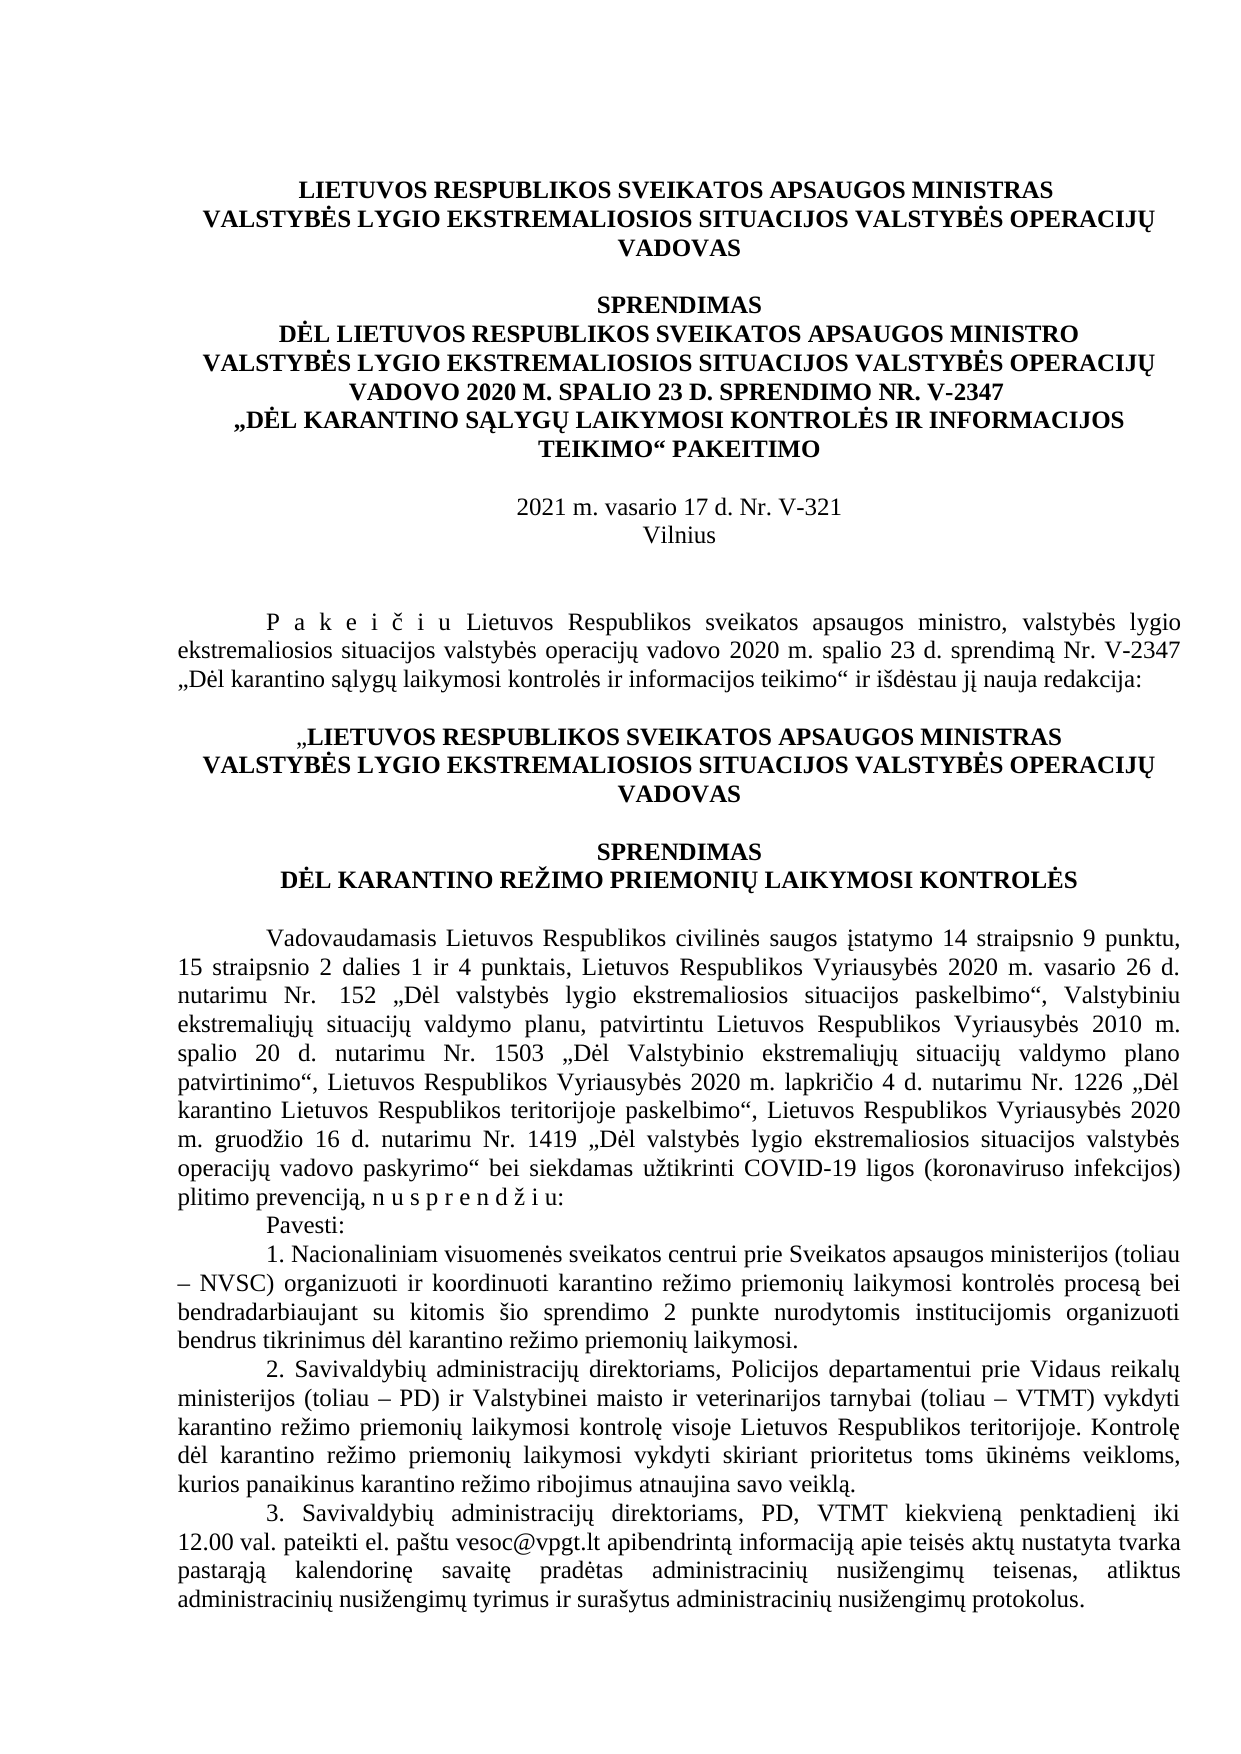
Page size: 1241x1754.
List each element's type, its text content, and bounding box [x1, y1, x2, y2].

text Pavesti: [177, 1211, 1181, 1239]
text DĖL LIETUVOS RESPUBLIKOS SVEIKATOS APSAUGOS MINISTRO [177, 319, 1181, 348]
text 2. Savivaldybių administracijų direktoriams, Policijos departamentui prie Vidaus reikalų ministerijos (toliau – PD) ir Valstybinei maisto ir veterinarijos tarnybai (toliau – VTMT) vykdyti karantino režimo priemonių laikymosi kontrolę visoje Lietuvos Respublikos teritorijoje. Kontrolę dėl karantino režimo priemonių laikymosi vykdyti skiriant prioritetus toms ūkinėms veikloms, kurios panaikinus karantino režimo ribojimus atnaujina savo veiklą. [177, 1354, 1181, 1498]
text 1. Nacionaliniam visuomenės sveikatos centrui prie Sveikatos apsaugos ministerijos (toliau – NVSC) organizuoti ir koordinuoti karantino režimo priemonių laikymosi kontrolės procesą bei bendradarbiaujant su kitomis šio sprendimo 2 punkte nurodytomis institucijomis organizuoti bendrus tikrinimus dėl karantino režimo priemonių laikymosi. [177, 1239, 1181, 1354]
text VALSTYBĖS LYGIO EKSTREMALIOSIOS SITUACIJOS VALSTYBĖS OPERACIJŲ VADOVAS [177, 751, 1181, 808]
text LIETUVOS RESPUBLIKOS SVEIKATOS APSAUGOS MINISTRAS [177, 176, 1181, 204]
text VALSTYBĖS LYGIO EKSTREMALIOSIOS SITUACIJOS VALSTYBĖS OPERACIJŲ VADOVAS [177, 204, 1181, 262]
text P a k e i č i u Lietuvos Respublikos sveikatos apsaugos ministro, valstybės lygio ekstremaliosios situacijos valstybės operacijų vadovo 2020 m. spalio 23 d. sprendimą Nr. V-2347 „Dėl karantino sąlygų laikymosi kontrolės ir informacijos teikimo“ ir išdėstau jį nauja redakcija: [177, 607, 1181, 693]
text „LIETUVOS RESPUBLIKOS SVEIKATOS APSAUGOS MINISTRAS [177, 722, 1181, 751]
text SPRENDIMAS [177, 291, 1181, 319]
text VALSTYBĖS LYGIO EKSTREMALIOSIOS SITUACIJOS VALSTYBĖS OPERACIJŲ VADOVO 2020 M. SPALIO 23 D. SPRENDIMO NR. V-2347 [177, 348, 1181, 406]
text 2021 m. vasario 17 d. Nr. V-321 [177, 492, 1181, 521]
text SPRENDIMAS [177, 837, 1181, 866]
text „DĖL KARANTINO SĄLYGŲ LAIKYMOSI KONTROLĖS IR INFORMACIJOS TEIKIMO“ PAKEITIMO [177, 406, 1181, 463]
text 3. Savivaldybių administracijų direktoriams, PD, VTMT kiekvieną penktadienį iki 12.00 val. pateikti el. paštu vesoc@vpgt.lt apibendrintą informaciją apie teisės aktų nustatyta tvarka pastarąją kalendorinę savaitę pradėtas administracinių nusižengimų teisenas, atliktus administracinių nusižengimų tyrimus ir surašytus administracinių nusižengimų protokolus. [177, 1498, 1181, 1613]
text Vadovaudamasis Lietuvos Respublikos civilinės saugos įstatymo 14 straipsnio 9 punktu, 15 straipsnio 2 dalies 1 ir 4 punktais, Lietuvos Respublikos Vyriausybės 2020 m. vasario 26 d. nutarimu Nr. 152 „Dėl valstybės lygio ekstremaliosios situacijos paskelbimo“, Valstybiniu ekstremaliųjų situacijų valdymo planu, patvirtintu Lietuvos Respublikos Vyriausybės 2010 m. spalio 20 d. nutarimu Nr. 1503 „Dėl Valstybinio ekstremaliųjų situacijų valdymo plano patvirtinimo“, Lietuvos Respublikos Vyriausybės 2020 m. lapkričio 4 d. nutarimu Nr. 1226 „Dėl karantino Lietuvos Respublikos teritorijoje paskelbimo“, Lietuvos Respublikos Vyriausybės 2020 m. gruodžio 16 d. nutarimu Nr. 1419 „Dėl valstybės lygio ekstremaliosios situacijos valstybės operacijų vadovo paskyrimo“ bei siekdamas užtikrinti COVID-19 ligos (koronaviruso infekcijos) plitimo prevenciją, n u s p r e n d ž i u: [177, 923, 1181, 1211]
text Vilnius [177, 521, 1181, 549]
text DĖL KARANTINO REŽIMO PRIEMONIŲ LAIKYMOSI KONTROLĖS [177, 866, 1181, 894]
